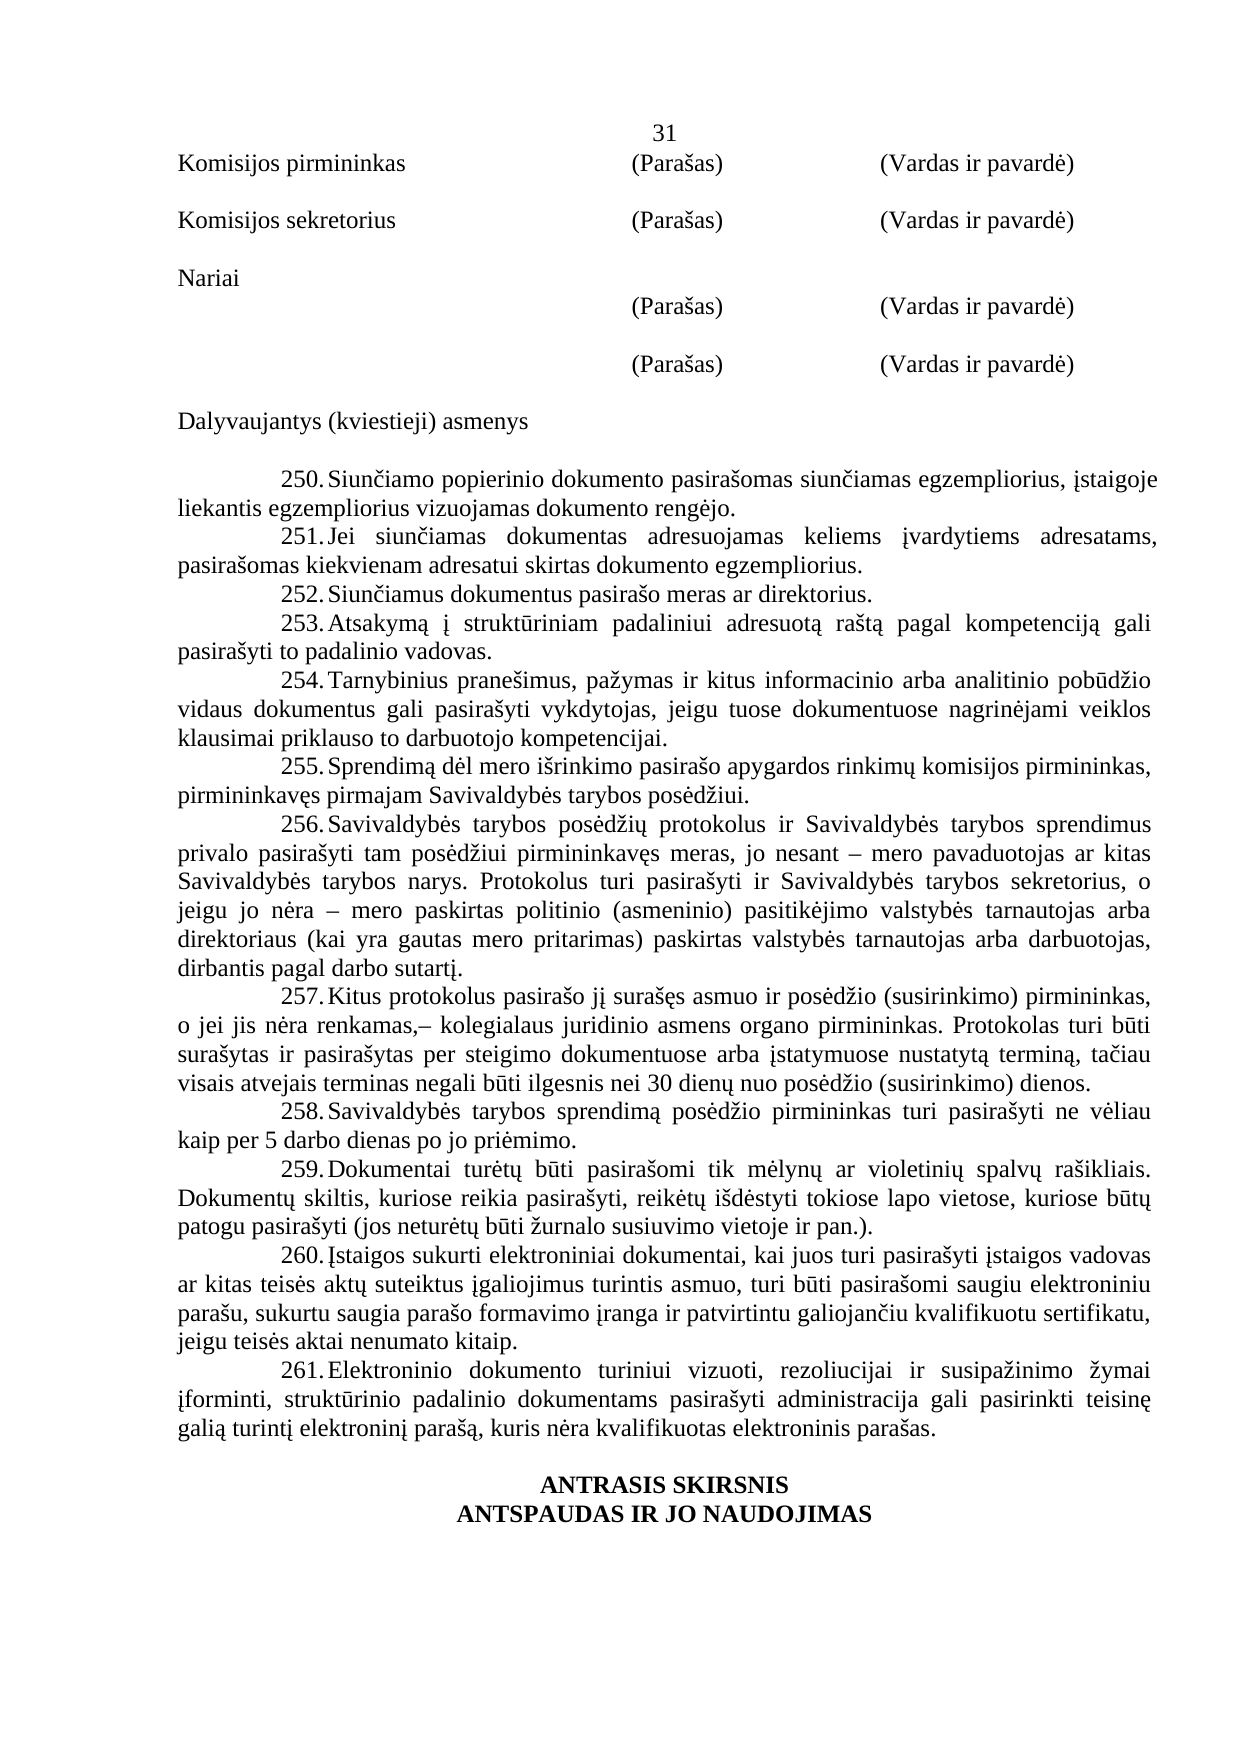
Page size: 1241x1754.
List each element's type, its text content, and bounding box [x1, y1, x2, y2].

text 250. Siunčiamo popierinio dokumento pasirašomas siunčiamas egzempliorius, įstaigoje liekantis egzempliorius vizuojamas dokumento rengėjo. [177, 464, 1158, 521]
text 259. Dokumentai turėtų būti pasirašomi tik mėlynų ar violetinių spalvų rašikliais. Dokumentų skiltis, kuriose reikia pasirašyti, reikėtų išdėstyti tokiose lapo vietose, kuriose būtų patogu pasirašyti (jos neturėtų būti žurnalo susiuvimo vietoje ir pan.). [177, 1154, 1152, 1240]
text Komisijos sekretorius (Parašas) (Vardas ir pavardė) [177, 205, 1152, 234]
text 251. Jei siunčiamas dokumentas adresuojamas keliems įvardytiems adresatams, pasirašomas kiekvienam adresatui skirtas dokumento egzempliorius. [177, 521, 1158, 579]
text 253. Atsakymą į struktūriniam padaliniui adresuotą raštą pagal kompetenciją gali pasirašyti to padalinio vadovas. [177, 608, 1152, 665]
text Dalyvaujantys (kviestieji) asmenys [177, 406, 1152, 435]
text ANTRASIS SKIRSNIS [177, 1470, 1152, 1499]
text 258. Savivaldybės tarybos sprendimą posėdžio pirmininkas turi pasirašyti ne vėliau kaip per 5 darbo dienas po jo priėmimo. [177, 1096, 1152, 1154]
text 257. Kitus protokolus pasirašo jį surašęs asmuo ir posėdžio (susirinkimo) pirmininkas, o jei jis nėra renkamas,– kolegialaus juridinio asmens organo pirmininkas. Protokolas turi būti surašytas ir pasirašytas per steigimo dokumentuose arba įstatymuose nustatytą terminą, tačiau visais atvejais terminas negali būti ilgesnis nei 30 dienų nuo posėdžio (susirinkimo) dienos. [177, 981, 1152, 1096]
text Nariai [177, 263, 1152, 291]
text (Parašas) (Vardas ir pavardė) [177, 349, 1152, 378]
text 260. Įstaigos sukurti elektroniniai dokumentai, kai juos turi pasirašyti įstaigos vadovas ar kitas teisės aktų suteiktus įgaliojimus turintis asmuo, turi būti pasirašomi saugiu elektroniniu parašu, sukurtu saugia parašo formavimo įranga ir patvirtintu galiojančiu kvalifikuotu sertifikatu, jeigu teisės aktai nenumato kitaip. [177, 1240, 1152, 1355]
text 261. Elektroninio dokumento turiniui vizuoti, rezoliucijai ir susipažinimo žymai įforminti, struktūrinio padalinio dokumentams pasirašyti administracija gali pasirinkti teisinę galią turintį elektroninį parašą, kuris nėra kvalifikuotas elektroninis parašas. [177, 1355, 1152, 1441]
text 256. Savivaldybės tarybos posėdžių protokolus ir Savivaldybės tarybos sprendimus privalo pasirašyti tam posėdžiui pirmininkavęs meras, jo nesant – mero pavaduotojas ar kitas Savivaldybės tarybos narys. Protokolus turi pasirašyti ir Savivaldybės tarybos sekretorius, o jeigu jo nėra – mero paskirtas politinio (asmeninio) pasitikėjimo valstybės tarnautojas arba direktoriaus (kai yra gautas mero pritarimas) paskirtas valstybės tarnautojas arba darbuotojas, dirbantis pagal darbo sutartį. [177, 809, 1152, 981]
text ANTSPAUDAS IR JO NAUDOJIMAS [177, 1499, 1152, 1528]
text 254. Tarnybinius pranešimus, pažymas ir kitus informacinio arba analitinio pobūdžio vidaus dokumentus gali pasirašyti vykdytojas, jeigu tuose dokumentuose nagrinėjami veiklos klausimai priklauso to darbuotojo kompetencijai. [177, 665, 1152, 751]
text 252. Siunčiamus dokumentus pasirašo meras ar direktorius. [177, 579, 1152, 608]
text 255. Sprendimą dėl mero išrinkimo pasirašo apygardos rinkimų komisijos pirmininkas, pirmininkavęs pirmajam Savivaldybės tarybos posėdžiui. [177, 751, 1152, 809]
text (Parašas) (Vardas ir pavardė) [177, 291, 1152, 320]
text Komisijos pirmininkas (Parašas) (Vardas ir pavardė) [177, 148, 1152, 176]
